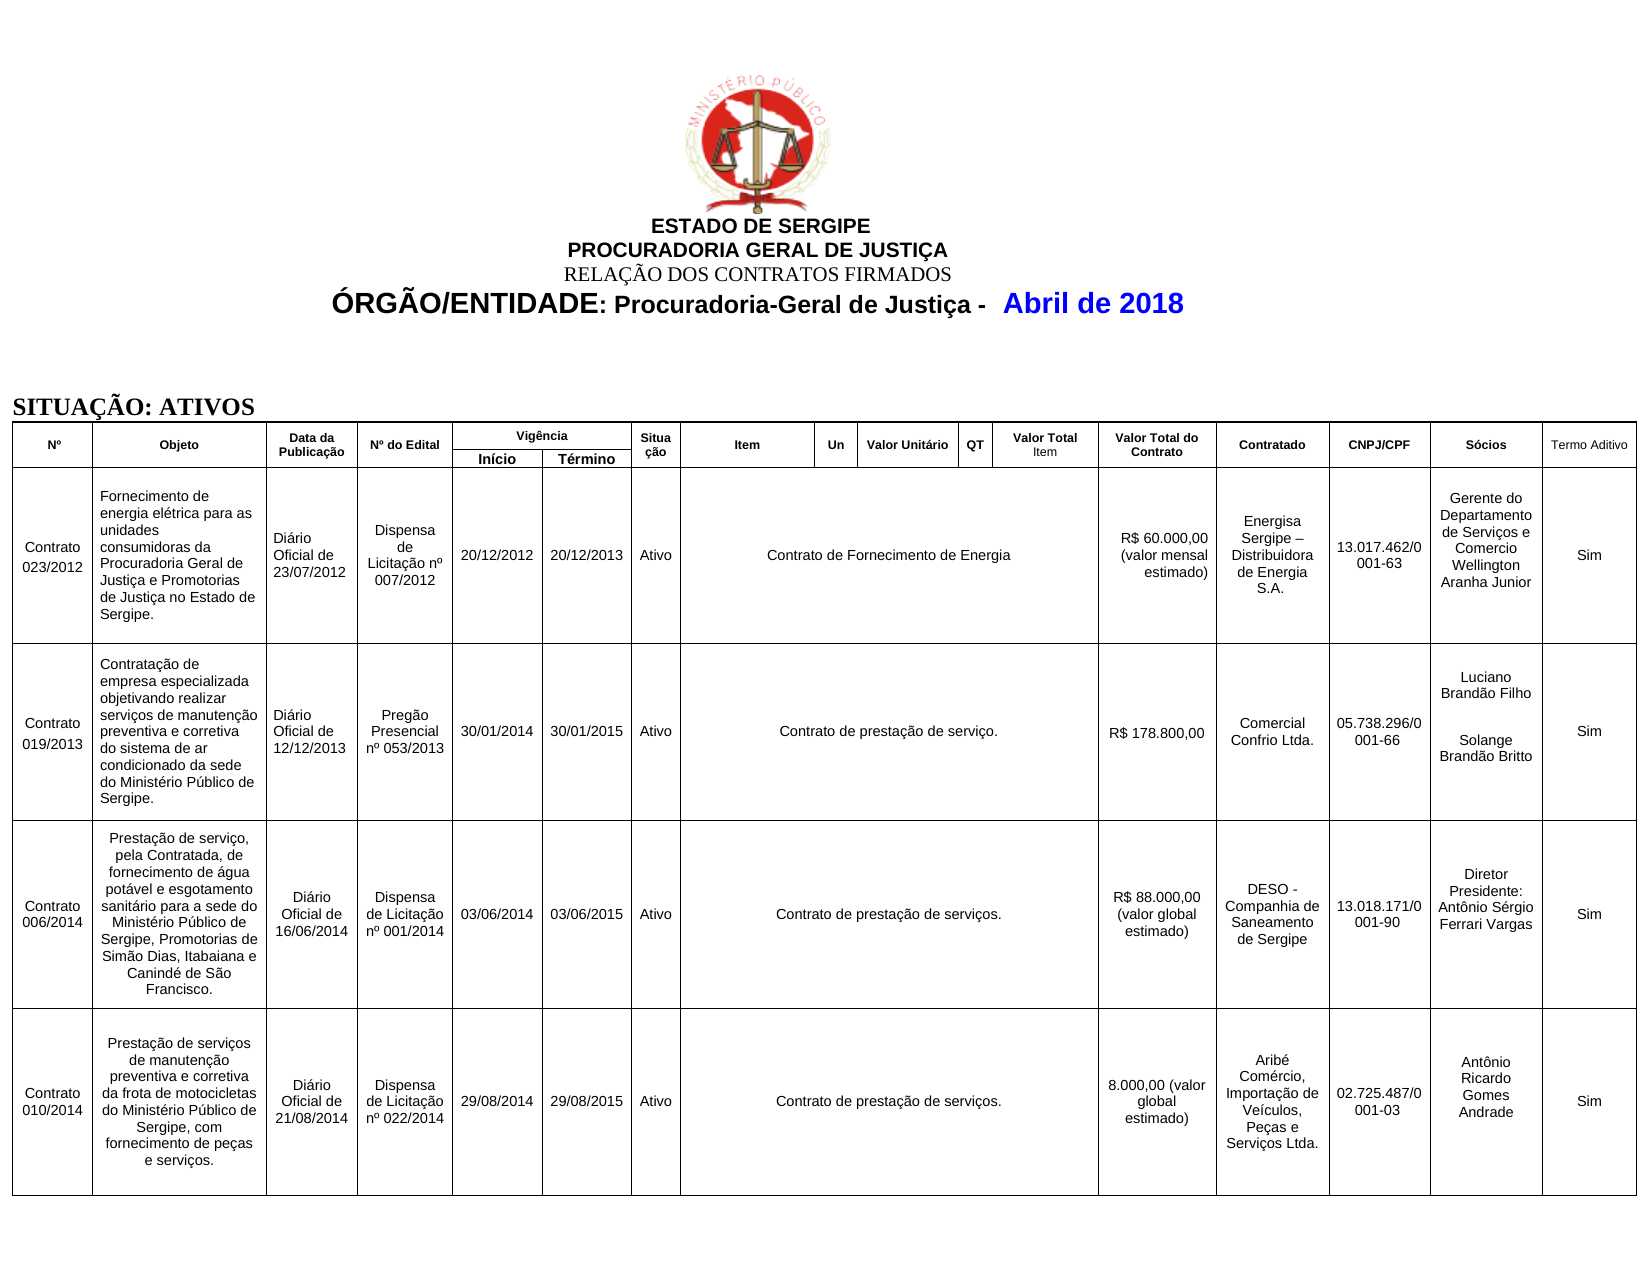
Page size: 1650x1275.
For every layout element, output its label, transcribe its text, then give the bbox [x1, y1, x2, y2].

table_cell 29/08/2014 [453, 1009, 542, 1195]
table_cell Antônio Ricardo Gomes Andrade [1431, 1009, 1542, 1195]
text RELAÇÃO DOS CONTRATOS FIRMADOS [12, 262, 1503, 286]
table_cell 30/01/2015 [543, 644, 631, 820]
table_cell Sim [1543, 821, 1636, 1008]
table_cell Ativo [632, 644, 680, 820]
table_cell Energisa Sergipe – Distribuidora de Energia S.A. [1217, 468, 1329, 643]
table_cell 29/08/2015 [543, 1009, 631, 1195]
table_cell Contratação de empresa especializada objetivando realizar serviços de manutenção preventiva e corretiva do sistema de ar condicionado da sede do Ministério Público de Sergipe. [93, 644, 266, 820]
table_header Contratado [1217, 423, 1329, 467]
table_cell Dispensa de Licitação nº 001/2014 [358, 821, 452, 1008]
table_cell 20/12/2013 [543, 468, 631, 643]
text SITUAÇÃO: ATIVOS [12, 392, 1503, 421]
table_cell 20/12/2012 [453, 468, 542, 643]
table_header Nº [13, 423, 92, 467]
table_header Vigência [453, 423, 631, 448]
table_cell Contrato 023/2012 [13, 468, 92, 643]
table_header Termo Aditivo [1543, 423, 1636, 467]
text ÓRGÃO/ENTIDADE: Procuradoria-Geral de Justiça - Abril de 2018 [12, 286, 1503, 319]
table_header Un [815, 423, 857, 467]
table_cell Comercial Confrio Ltda. [1217, 644, 1329, 820]
table_cell Início [453, 450, 542, 467]
table_cell Término [543, 450, 631, 467]
table_cell Contrato de prestação de serviço. [681, 644, 1098, 820]
table_cell Aribé Comércio, Importação de Veículos, Peças e Serviços Ltda. [1217, 1009, 1329, 1195]
table_cell 05.738.296/0001-66 [1330, 644, 1430, 820]
table_cell Pregão Presencial nº 053/2013 [358, 644, 452, 820]
table_header Situação [632, 423, 680, 467]
table_header Data da Publicação [267, 423, 357, 467]
table_cell Contrato de Fornecimento de Energia [681, 468, 1098, 643]
table_cell Ativo [632, 468, 680, 643]
table_header CNPJ/CPF [1330, 423, 1430, 467]
table_cell 13.018.171/0001-90 [1330, 821, 1430, 1008]
table_cell Contrato 010/2014 [13, 1009, 92, 1195]
table_cell Fornecimento de energia elétrica para as unidades consumidoras da Procuradoria Geral de Justiça e Promotorias de Justiça no Estado de Sergipe. [93, 468, 266, 643]
table_cell Diário Oficial de 16/06/2014 [267, 821, 357, 1008]
table_cell Contrato de prestação de serviços. [681, 821, 1098, 1008]
table_cell Gerente do Departamento de Serviços e Comercio Wellington Aranha Junior [1431, 468, 1542, 643]
table_cell Diário Oficial de 21/08/2014 [267, 1009, 357, 1195]
table_header Objeto [93, 423, 266, 467]
table_cell Luciano Brandão Filho Solange Brandão Britto [1431, 644, 1542, 820]
table_cell R$ 178.800,00 [1099, 644, 1216, 820]
table_cell Diretor Presidente: Antônio Sérgio Ferrari Vargas [1431, 821, 1542, 1008]
table_header Sócios [1431, 423, 1542, 467]
table_cell Prestação de serviço, pela Contratada, de fornecimento de água potável e esgotamento sanitário para a sede do Ministério Público de Sergipe, Promotorias de Simão Dias, Itabaiana e Canindé de São Francisco. [93, 821, 266, 1008]
table_cell Contrato de prestação de serviços. [681, 1009, 1098, 1195]
table_cell 13.017.462/0001-63 [1330, 468, 1430, 643]
table_cell 30/01/2014 [453, 644, 542, 820]
table_cell Contrato 019/2013 [13, 644, 92, 820]
table_cell 03/06/2014 [453, 821, 542, 1008]
table_cell Dispensa de Licitação nº 022/2014 [358, 1009, 452, 1195]
table_cell Prestação de serviços de manutenção preventiva e corretiva da frota de motocicletas do Ministério Público de Sergipe, com fornecimento de peças e serviços. [93, 1009, 266, 1195]
table_cell Diário Oficial de 12/12/2013 [267, 644, 357, 820]
table_cell Sim [1543, 1009, 1636, 1195]
table_cell Ativo [632, 1009, 680, 1195]
table_cell Contrato 006/2014 [13, 821, 92, 1008]
table_header Valor Total do Contrato [1099, 423, 1216, 467]
table_cell 8.000,00 (valor global estimado) [1099, 1009, 1216, 1195]
table_cell Ativo [632, 821, 680, 1008]
table_header Nº do Edital [358, 423, 452, 467]
table_cell Sim [1543, 644, 1636, 820]
table_cell Diário Oficial de 23/07/2012 [267, 468, 357, 643]
table_header QT [959, 423, 992, 467]
table_header Valor Total Item [993, 423, 1098, 467]
table_header Valor Unitário [858, 423, 958, 467]
table_cell 03/06/2015 [543, 821, 631, 1008]
table_cell R$ 88.000,00 (valor global estimado) [1099, 821, 1216, 1008]
table_cell DESO - Companhia de Saneamento de Sergipe [1217, 821, 1329, 1008]
table_cell Sim [1543, 468, 1636, 643]
table_cell R$ 60.000,00 (valor mensal estimado) [1099, 468, 1216, 643]
table_cell 02.725.487/0001-03 [1330, 1009, 1430, 1195]
table_header Item [681, 423, 814, 467]
table_cell Dispensa de Licitação nº 007/2012 [358, 468, 452, 643]
